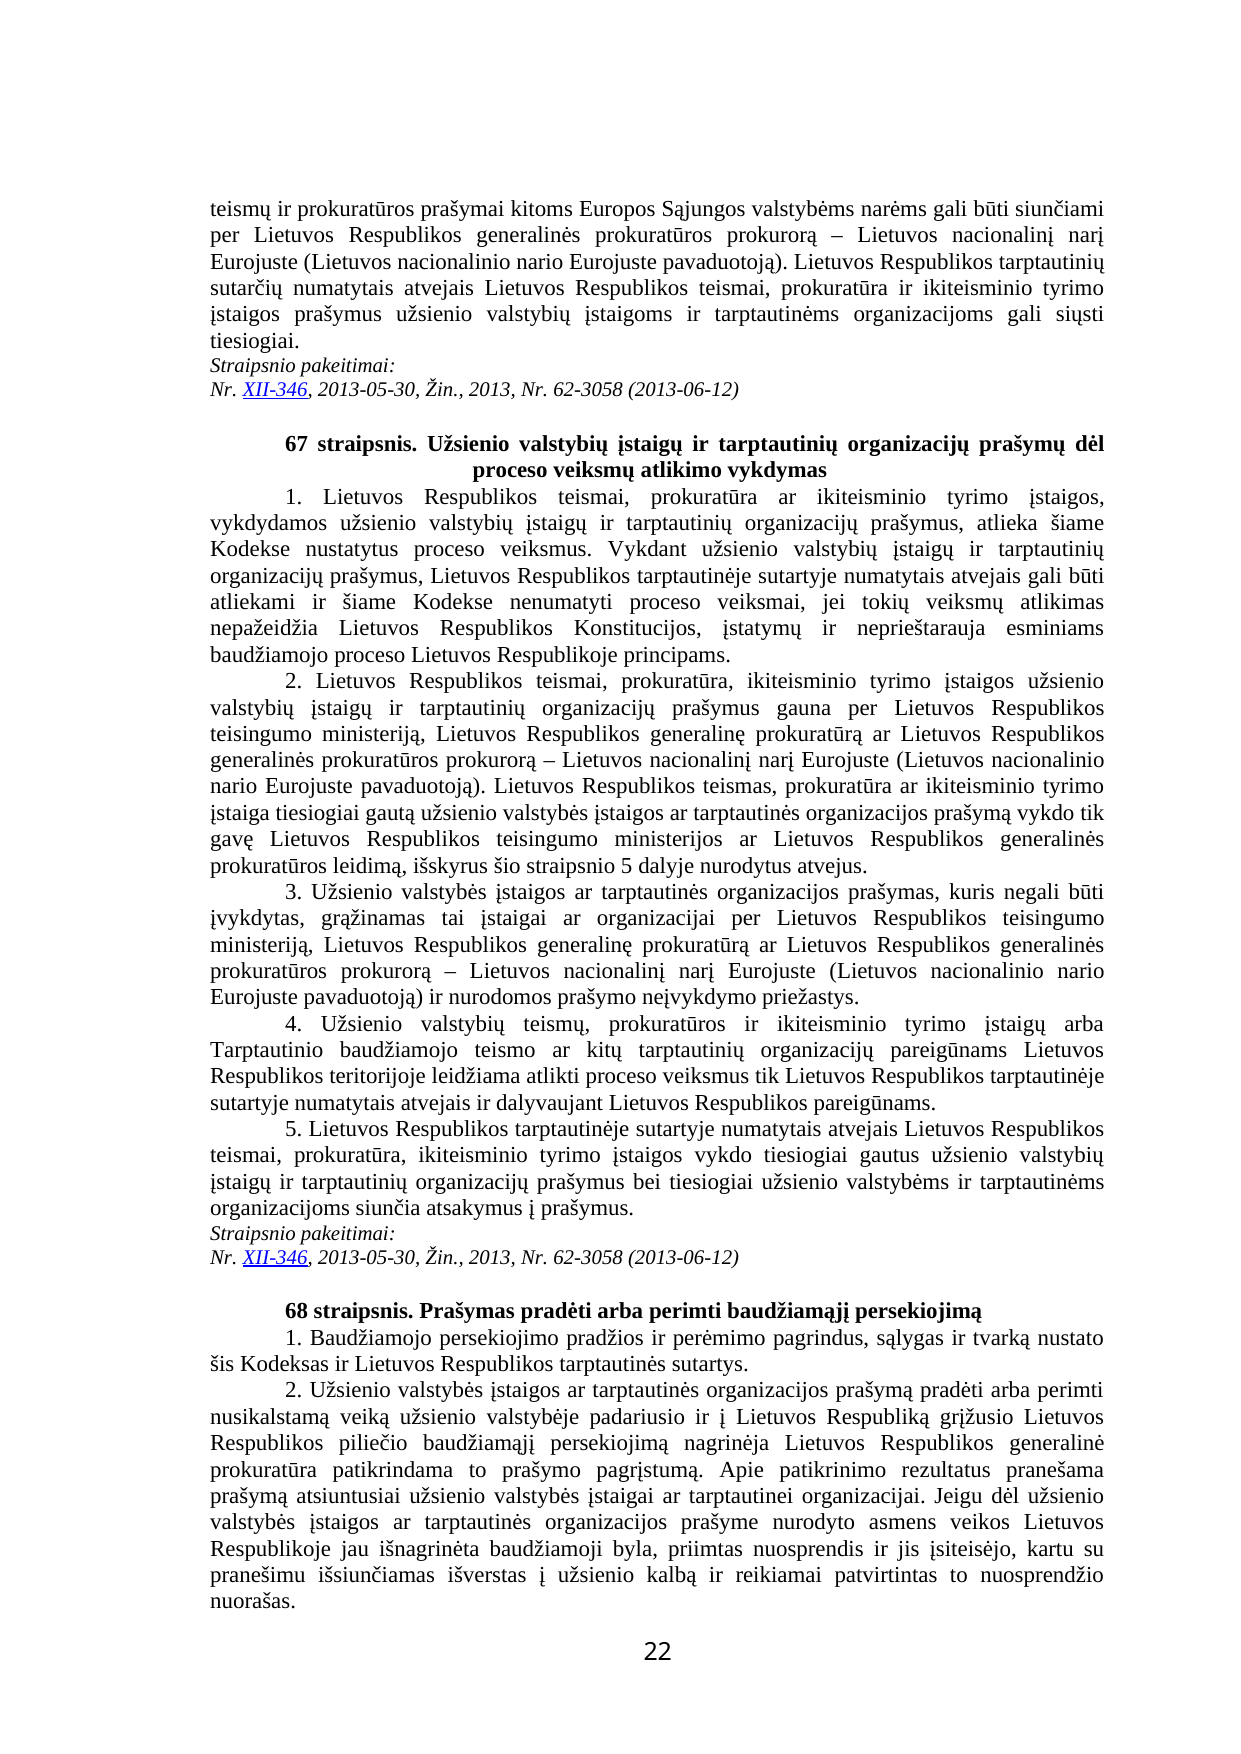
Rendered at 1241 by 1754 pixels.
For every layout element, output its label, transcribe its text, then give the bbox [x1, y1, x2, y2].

text Straipsnio pakeitimai: [210, 1221, 1106, 1245]
text Nr. XII-346, 2013-05-30, Žin., 2013, Nr. 62-3058 (2013-06-12) [210, 1245, 1106, 1269]
text Straipsnio pakeitimai: [210, 353, 1106, 377]
text 3. Užsienio valstybės įstaigos ar tarptautinės organizacijos prašymas, kuris negali būti įvykdytas, grąžinamas tai įstaigai ar organizacijai per Lietuvos Respublikos teisingumo ministeriją, Lietuvos Respublikos generalinę prokuratūrą ar Lietuvos Respublikos generalinės prokuratūros prokurorą – Lietuvos nacionalinį narį Eurojuste (Lietuvos nacionalinio nario Eurojuste pavaduotoją) ir nurodomos prašymo neįvykdymo priežastys. [210, 878, 1106, 1010]
text 67 straipsnis. Užsienio valstybių įstaigų ir tarptautinių organizacijų prašymų dėl proceso veiksmų atlikimo vykdymas [285, 430, 1106, 483]
text 2. Lietuvos Respublikos teismai, prokuratūra, ikiteisminio tyrimo įstaigos užsienio valstybių įstaigų ir tarptautinių organizacijų prašymus gauna per Lietuvos Respublikos teisingumo ministeriją, Lietuvos Respublikos generalinę prokuratūrą ar Lietuvos Respublikos generalinės prokuratūros prokurorą – Lietuvos nacionalinį narį Eurojuste (Lietuvos nacionalinio nario Eurojuste pavaduotoją). Lietuvos Respublikos teismas, prokuratūra ar ikiteisminio tyrimo įstaiga tiesiogiai gautą užsienio valstybės įstaigos ar tarptautinės organizacijos prašymą vykdo tik gavę Lietuvos Respublikos teisingumo ministerijos ar Lietuvos Respublikos generalinės prokuratūros leidimą, išskyrus šio straipsnio 5 dalyje nurodytus atvejus. [210, 667, 1106, 878]
text 5. Lietuvos Respublikos tarptautinėje sutartyje numatytais atvejais Lietuvos Respublikos teismai, prokuratūra, ikiteisminio tyrimo įstaigos vykdo tiesiogiai gautus užsienio valstybių įstaigų ir tarptautinių organizacijų prašymus bei tiesiogiai užsienio valstybėms ir tarptautinėms organizacijoms siunčia atsakymus į prašymus. [210, 1115, 1106, 1221]
text 68 straipsnis. Prašymas pradėti arba perimti baudžiamąjį persekiojimą [210, 1297, 1106, 1324]
text 4. Užsienio valstybių teismų, prokuratūros ir ikiteisminio tyrimo įstaigų arba Tarptautinio baudžiamojo teismo ar kitų tarptautinių organizacijų pareigūnams Lietuvos Respublikos teritorijoje leidžiama atlikti proceso veiksmus tik Lietuvos Respublikos tarptautinėje sutartyje numatytais atvejais ir dalyvaujant Lietuvos Respublikos pareigūnams. [210, 1010, 1106, 1115]
text teismų ir prokuratūros prašymai kitoms Europos Sąjungos valstybėms narėms gali būti siunčiami per Lietuvos Respublikos generalinės prokuratūros prokurorą – Lietuvos nacionalinį narį Eurojuste (Lietuvos nacionalinio nario Eurojuste pavaduotoją). Lietuvos Respublikos tarptautinių sutarčių numatytais atvejais Lietuvos Respublikos teismai, prokuratūra ir ikiteisminio tyrimo įstaigos prašymus užsienio valstybių įstaigoms ir tarptautinėms organizacijoms gali siųsti tiesiogiai. [210, 195, 1106, 353]
text 2. Užsienio valstybės įstaigos ar tarptautinės organizacijos prašymą pradėti arba perimti nusikalstamą veiką užsienio valstybėje padariusio ir į Lietuvos Respubliką grįžusio Lietuvos Respublikos piliečio baudžiamąjį persekiojimą nagrinėja Lietuvos Respublikos generalinė prokuratūra patikrindama to prašymo pagrįstumą. Apie patikrinimo rezultatus pranešama prašymą atsiuntusiai užsienio valstybės įstaigai ar tarptautinei organizacijai. Jeigu dėl užsienio valstybės įstaigos ar tarptautinės organizacijos prašyme nurodyto asmens veikos Lietuvos Respublikoje jau išnagrinėta baudžiamoji byla, priimtas nuosprendis ir jis įsiteisėjo, kartu su pranešimu išsiunčiamas išverstas į užsienio kalbą ir reikiamai patvirtintas to nuosprendžio nuorašas. [210, 1377, 1106, 1614]
text 1. Lietuvos Respublikos teismai, prokuratūra ar ikiteisminio tyrimo įstaigos, vykdydamos užsienio valstybių įstaigų ir tarptautinių organizacijų prašymus, atlieka šiame Kodekse nustatytus proceso veiksmus. Vykdant užsienio valstybių įstaigų ir tarptautinių organizacijų prašymus, Lietuvos Respublikos tarptautinėje sutartyje numatytais atvejais gali būti atliekami ir šiame Kodekse nenumatyti proceso veiksmai, jei tokių veiksmų atlikimas nepažeidžia Lietuvos Respublikos Konstitucijos, įstatymų ir neprieštarauja esminiams baudžiamojo proceso Lietuvos Respublikoje principams. [210, 483, 1106, 667]
text 1. Baudžiamojo persekiojimo pradžios ir perėmimo pagrindus, sąlygas ir tvarką nustato šis Kodeksas ir Lietuvos Respublikos tarptautinės sutartys. [210, 1324, 1106, 1377]
text Nr. XII-346, 2013-05-30, Žin., 2013, Nr. 62-3058 (2013-06-12) [210, 377, 1106, 401]
